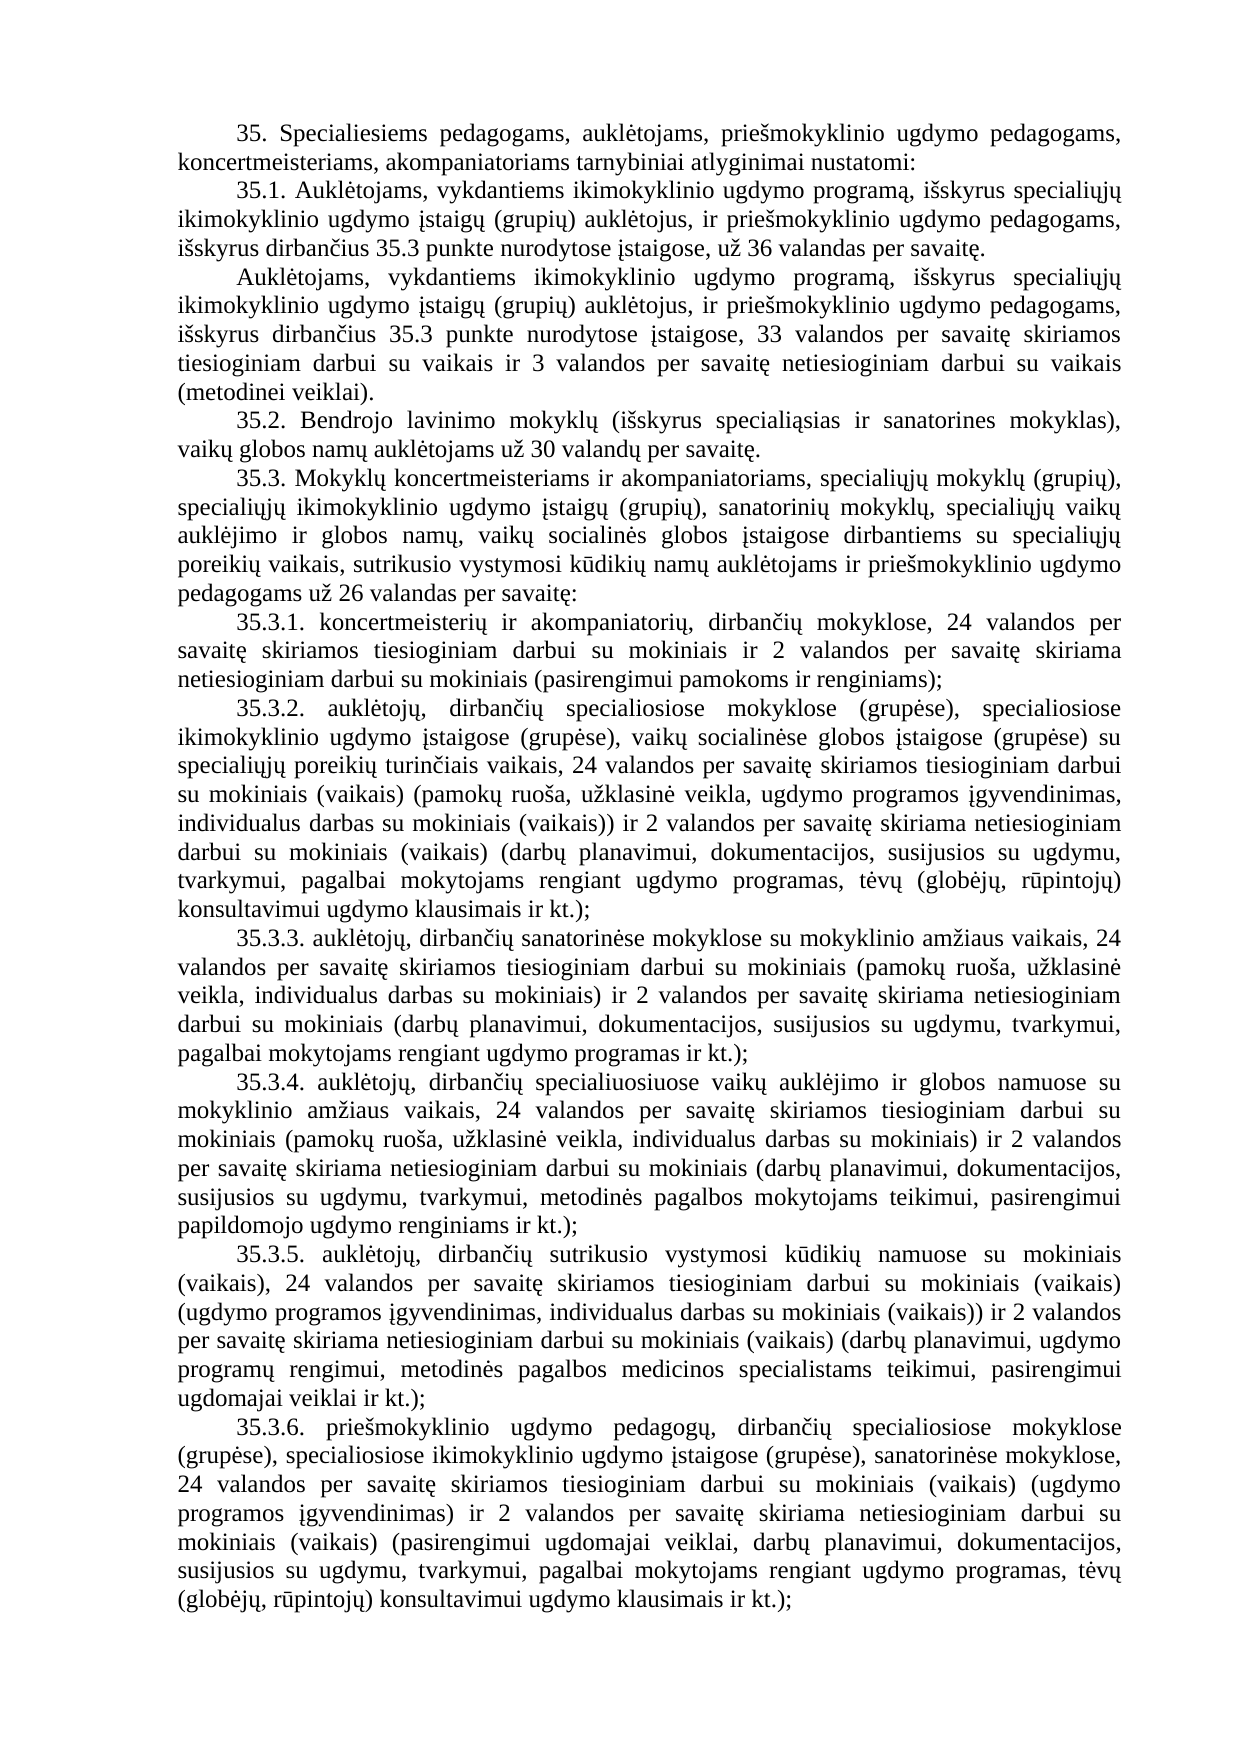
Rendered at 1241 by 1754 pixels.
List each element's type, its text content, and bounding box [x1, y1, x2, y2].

text 35. Specialiesiems pedagogams, auklėtojams, priešmokyklinio ugdymo pedagogams, koncertmeisteriams, akompaniatoriams tarnybiniai atlyginimai nustatomi: [177, 118, 1122, 176]
text 35.3.5. auklėtojų, dirbančių sutrikusio vystymosi kūdikių namuose su mokiniais (vaikais), 24 valandos per savaitę skiriamos tiesioginiam darbui su mokiniais (vaikais) (ugdymo programos įgyvendinimas, individualus darbas su mokiniais (vaikais)) ir 2 valandos per savaitę skiriama netiesioginiam darbui su mokiniais (vaikais) (darbų planavimui, ugdymo programų rengimui, metodinės pagalbos medicinos specialistams teikimui, pasirengimui ugdomajai veiklai ir kt.); [177, 1239, 1122, 1412]
text 35.3. Mokyklų koncertmeisteriams ir akompaniatoriams, specialiųjų mokyklų (grupių), specialiųjų ikimokyklinio ugdymo įstaigų (grupių), sanatorinių mokyklų, specialiųjų vaikų auklėjimo ir globos namų, vaikų socialinės globos įstaigose dirbantiems su specialiųjų poreikių vaikais, sutrikusio vystymosi kūdikių namų auklėtojams ir priešmokyklinio ugdymo pedagogams už 26 valandas per savaitę: [177, 463, 1122, 607]
text Auklėtojams, vykdantiems ikimokyklinio ugdymo programą, išskyrus specialiųjų ikimokyklinio ugdymo įstaigų (grupių) auklėtojus, ir priešmokyklinio ugdymo pedagogams, išskyrus dirbančius 35.3 punkte nurodytose įstaigose, 33 valandos per savaitę skiriamos tiesioginiam darbui su vaikais ir 3 valandos per savaitę netiesioginiam darbui su vaikais (metodinei veiklai). [177, 262, 1122, 406]
text 35.3.1. koncertmeisterių ir akompaniatorių, dirbančių mokyklose, 24 valandos per savaitę skiriamos tiesioginiam darbui su mokiniais ir 2 valandos per savaitę skiriama netiesioginiam darbui su mokiniais (pasirengimui pamokoms ir renginiams); [177, 607, 1122, 693]
text 35.2. Bendrojo lavinimo mokyklų (išskyrus specialiąsias ir sanatorines mokyklas), vaikų globos namų auklėtojams už 30 valandų per savaitę. [177, 406, 1122, 463]
text 35.1. Auklėtojams, vykdantiems ikimokyklinio ugdymo programą, išskyrus specialiųjų ikimokyklinio ugdymo įstaigų (grupių) auklėtojus, ir priešmokyklinio ugdymo pedagogams, išskyrus dirbančius 35.3 punkte nurodytose įstaigose, už 36 valandas per savaitę. [177, 176, 1122, 262]
text 35.3.6. priešmokyklinio ugdymo pedagogų, dirbančių specialiosiose mokyklose (grupėse), specialiosiose ikimokyklinio ugdymo įstaigose (grupėse), sanatorinėse mokyklose, 24 valandos per savaitę skiriamos tiesioginiam darbui su mokiniais (vaikais) (ugdymo programos įgyvendinimas) ir 2 valandos per savaitę skiriama netiesioginiam darbui su mokiniais (vaikais) (pasirengimui ugdomajai veiklai, darbų planavimui, dokumentacijos, susijusios su ugdymu, tvarkymui, pagalbai mokytojams rengiant ugdymo programas, tėvų (globėjų, rūpintojų) konsultavimui ugdymo klausimais ir kt.); [177, 1412, 1122, 1613]
text 35.3.4. auklėtojų, dirbančių specialiuosiuose vaikų auklėjimo ir globos namuose su mokyklinio amžiaus vaikais, 24 valandos per savaitę skiriamos tiesioginiam darbui su mokiniais (pamokų ruoša, užklasinė veikla, individualus darbas su mokiniais) ir 2 valandos per savaitę skiriama netiesioginiam darbui su mokiniais (darbų planavimui, dokumentacijos, susijusios su ugdymu, tvarkymui, metodinės pagalbos mokytojams teikimui, pasirengimui papildomojo ugdymo renginiams ir kt.); [177, 1067, 1122, 1239]
text 35.3.2. auklėtojų, dirbančių specialiosiose mokyklose (grupėse), specialiosiose ikimokyklinio ugdymo įstaigose (grupėse), vaikų socialinėse globos įstaigose (grupėse) su specialiųjų poreikių turinčiais vaikais, 24 valandos per savaitę skiriamos tiesioginiam darbui su mokiniais (vaikais) (pamokų ruoša, užklasinė veikla, ugdymo programos įgyvendinimas, individualus darbas su mokiniais (vaikais)) ir 2 valandos per savaitę skiriama netiesioginiam darbui su mokiniais (vaikais) (darbų planavimui, dokumentacijos, susijusios su ugdymu, tvarkymui, pagalbai mokytojams rengiant ugdymo programas, tėvų (globėjų, rūpintojų) konsultavimui ugdymo klausimais ir kt.); [177, 693, 1122, 923]
text 35.3.3. auklėtojų, dirbančių sanatorinėse mokyklose su mokyklinio amžiaus vaikais, 24 valandos per savaitę skiriamos tiesioginiam darbui su mokiniais (pamokų ruoša, užklasinė veikla, individualus darbas su mokiniais) ir 2 valandos per savaitę skiriama netiesioginiam darbui su mokiniais (darbų planavimui, dokumentacijos, susijusios su ugdymu, tvarkymui, pagalbai mokytojams rengiant ugdymo programas ir kt.); [177, 923, 1122, 1067]
